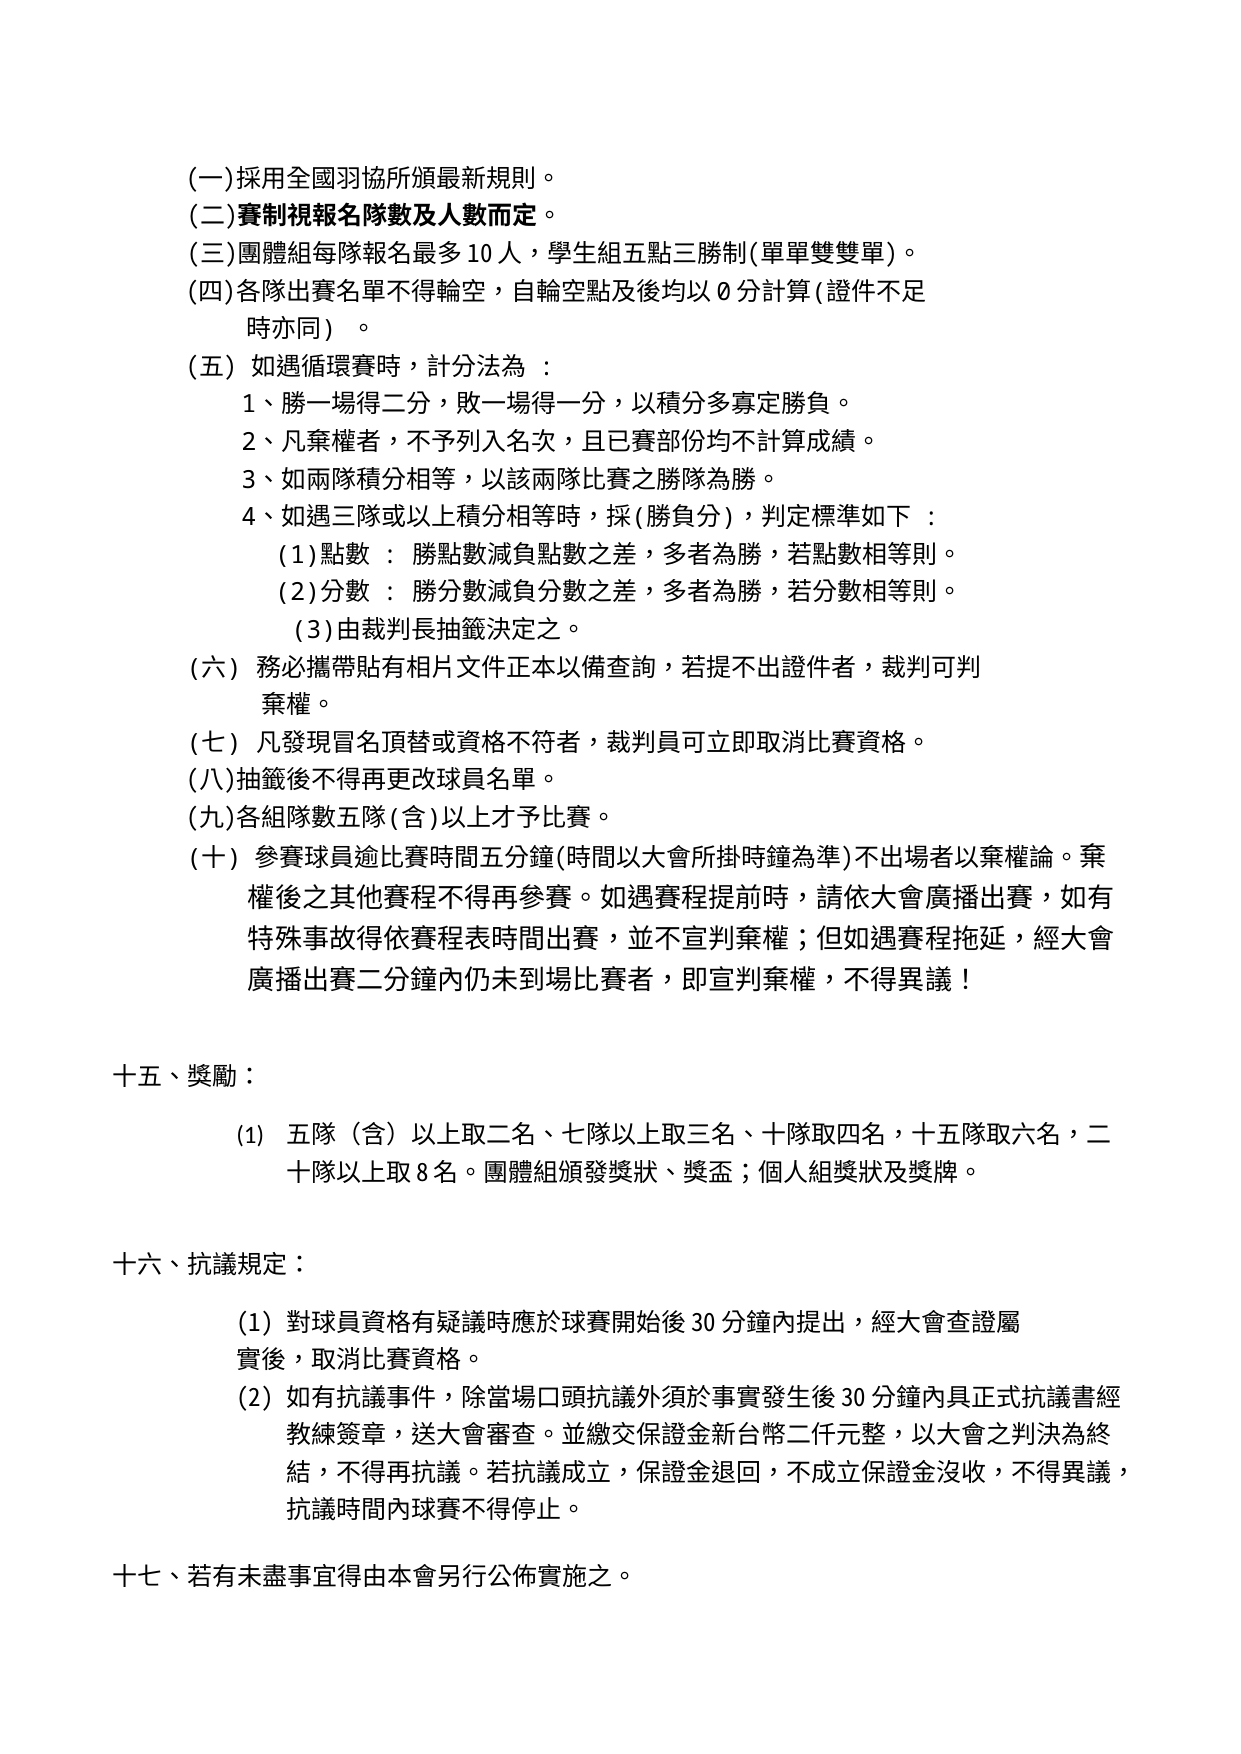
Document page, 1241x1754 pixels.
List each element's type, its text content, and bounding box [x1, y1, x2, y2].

text (九)各組隊數五隊(含)以上才予比賽。 [186, 797, 1128, 834]
text (3)由裁判長抽籤決定之。 [186, 609, 1128, 646]
text (二)賽制視報名隊數及人數而定。 [112, 196, 1128, 232]
text (1)點數 : 勝點數減負點數之差，多者為勝，若點數相等則。 [112, 534, 1128, 571]
text (五) 如遇循環賽時，計分法為 : [186, 346, 1128, 382]
text (四)各隊出賽名單不得輪空，自輪空點及後均以0分計算(證件不足 [186, 271, 1128, 307]
list 對球員資格有疑議時應於球賽開始後30分鐘內提出，經大會查證屬 [236, 1302, 1128, 1338]
list 五隊（含）以上取二名、七隊以上取三名、十隊取四名，十五隊取六名，二十隊以上取8名。團體組頒發獎狀、獎盃；個人組獎狀及獎牌。 [236, 1114, 1128, 1188]
text (十) 參賽球員逾比賽時間五分鐘(時間以大會所掛時鐘為準)不出場者以棄權論。棄權後之其他賽程不得再參賽。如遇賽程提前時，請依大會廣播出賽，如有特殊事故得依賽程表時間出賽，並不宣判棄權；但如遇賽程拖延，經大會廣播出賽二分鐘內仍未到場比賽者，即宣判棄權，不得異議！ [186, 835, 1128, 997]
text 3、如兩隊積分相等，以該兩隊比賽之勝隊為勝。 [241, 459, 1128, 495]
text (八)抽籤後不得再更改球員名單。 [186, 760, 1128, 796]
text (六) 務必攜帶貼有相片文件正本以備查詢，若提不出證件者，裁判可判 [186, 647, 1128, 683]
text 十五、獎勵： [112, 1033, 1128, 1096]
text (三)團體組每隊報名最多10人，學生組五點三勝制(單單雙雙單)。 [112, 233, 1128, 270]
text 1、勝一場得二分，敗一場得一分，以積分多寡定勝負。 [241, 384, 1128, 420]
text 棄權。 [186, 685, 1128, 721]
text (2)分數 : 勝分數減負分數之差，多者為勝，若分數相等則。 [275, 572, 1128, 608]
text 時亦同) 。 [186, 309, 1128, 345]
text 2、凡棄權者，不予列入名次，且已賽部份均不計算成績。 [241, 421, 1128, 458]
text 實後，取消比賽資格。 [186, 1339, 1128, 1376]
text 4、如遇三隊或以上積分相等時，採(勝負分)，判定標準如下 : [241, 497, 1128, 533]
text (一)採用全國羽協所頒最新規則。 [112, 158, 1128, 194]
text 十七、若有未盡事宜得由本會另行公佈實施之。 [112, 1533, 1128, 1596]
text (七) 凡發現冒名頂替或資格不符者，裁判員可立即取消比賽資格。 [186, 722, 1128, 758]
text 十六、抗議規定： [112, 1221, 1128, 1283]
list 如有抗議事件，除當場口頭抗議外須於事實發生後30分鐘內具正式抗議書經教練簽章，送大會審查。並繳交保證金新台幣二仟元整，以大會之判決為終結，不得再抗議。若抗議成立，保證金退回，不成立保證金沒收，不得異議，抗議時間內球賽不得停止。 [236, 1377, 1128, 1526]
